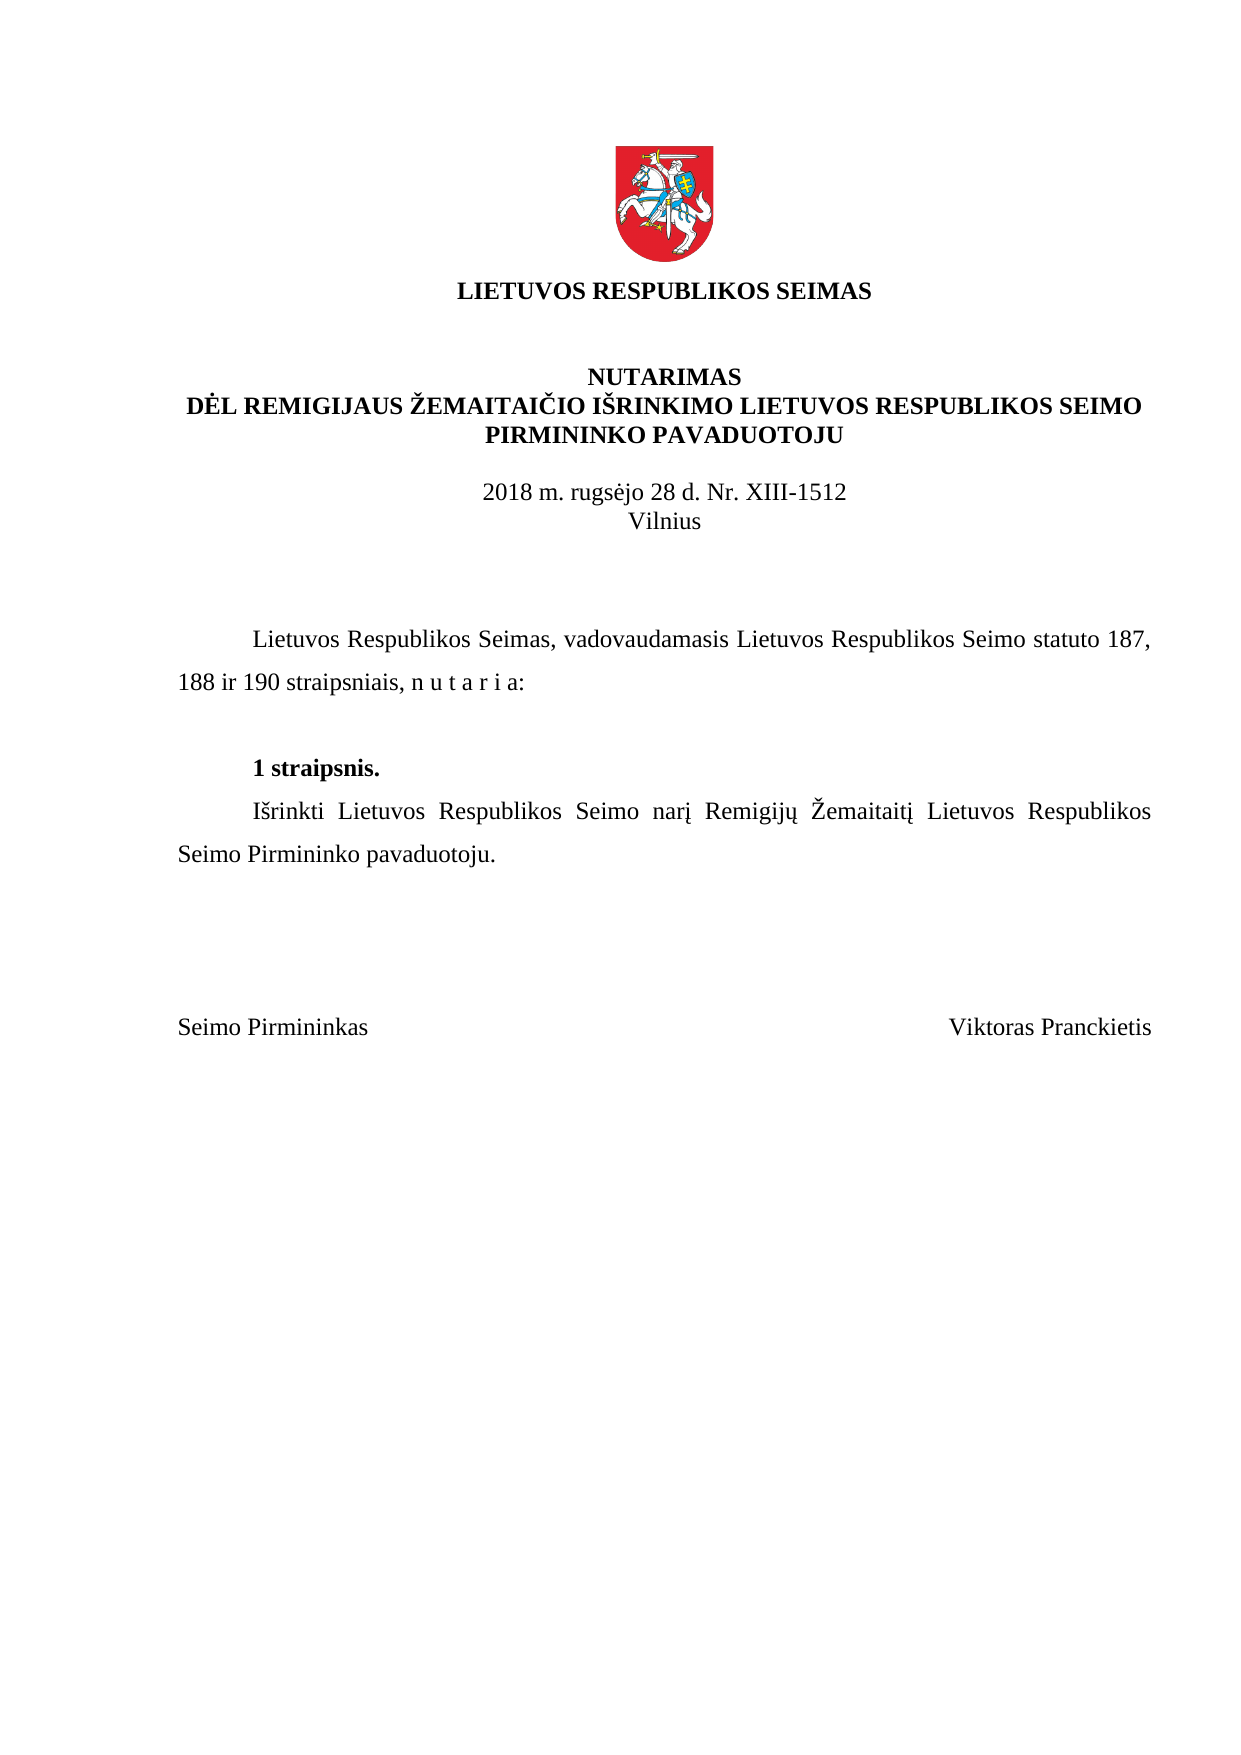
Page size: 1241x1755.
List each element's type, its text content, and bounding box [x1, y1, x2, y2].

text Vilnius [177, 506, 1152, 535]
text DĖL REMIGIJAUS ŽEMAITAIČIO IŠRINKIMO LIETUVOS RESPUBLIKOS SEIMO PIRMININKO PAVADUOTOJU [177, 391, 1152, 448]
text Lietuvos Respublikos Seimas, vadovaudamasis Lietuvos Respublikos Seimo statuto 187, 188 ir 190 straipsniais, n u t a r i a: [177, 624, 1152, 696]
text 1 straipsnis. [177, 753, 1152, 782]
text NUTARIMAS [177, 362, 1152, 391]
text 2018 m. rugsėjo 28 d. Nr. XIII-1512 [177, 477, 1152, 506]
text LIETUVOS RESPUBLIKOS SEIMAS [177, 276, 1152, 305]
text Seimo Pirmininkas Viktoras Pranckietis [177, 1012, 1152, 1041]
text Išrinkti Lietuvos Respublikos Seimo narį Remigijų Žemaitaitį Lietuvos Respublikos Seimo Pirmininko pavaduotoju. [177, 796, 1152, 868]
